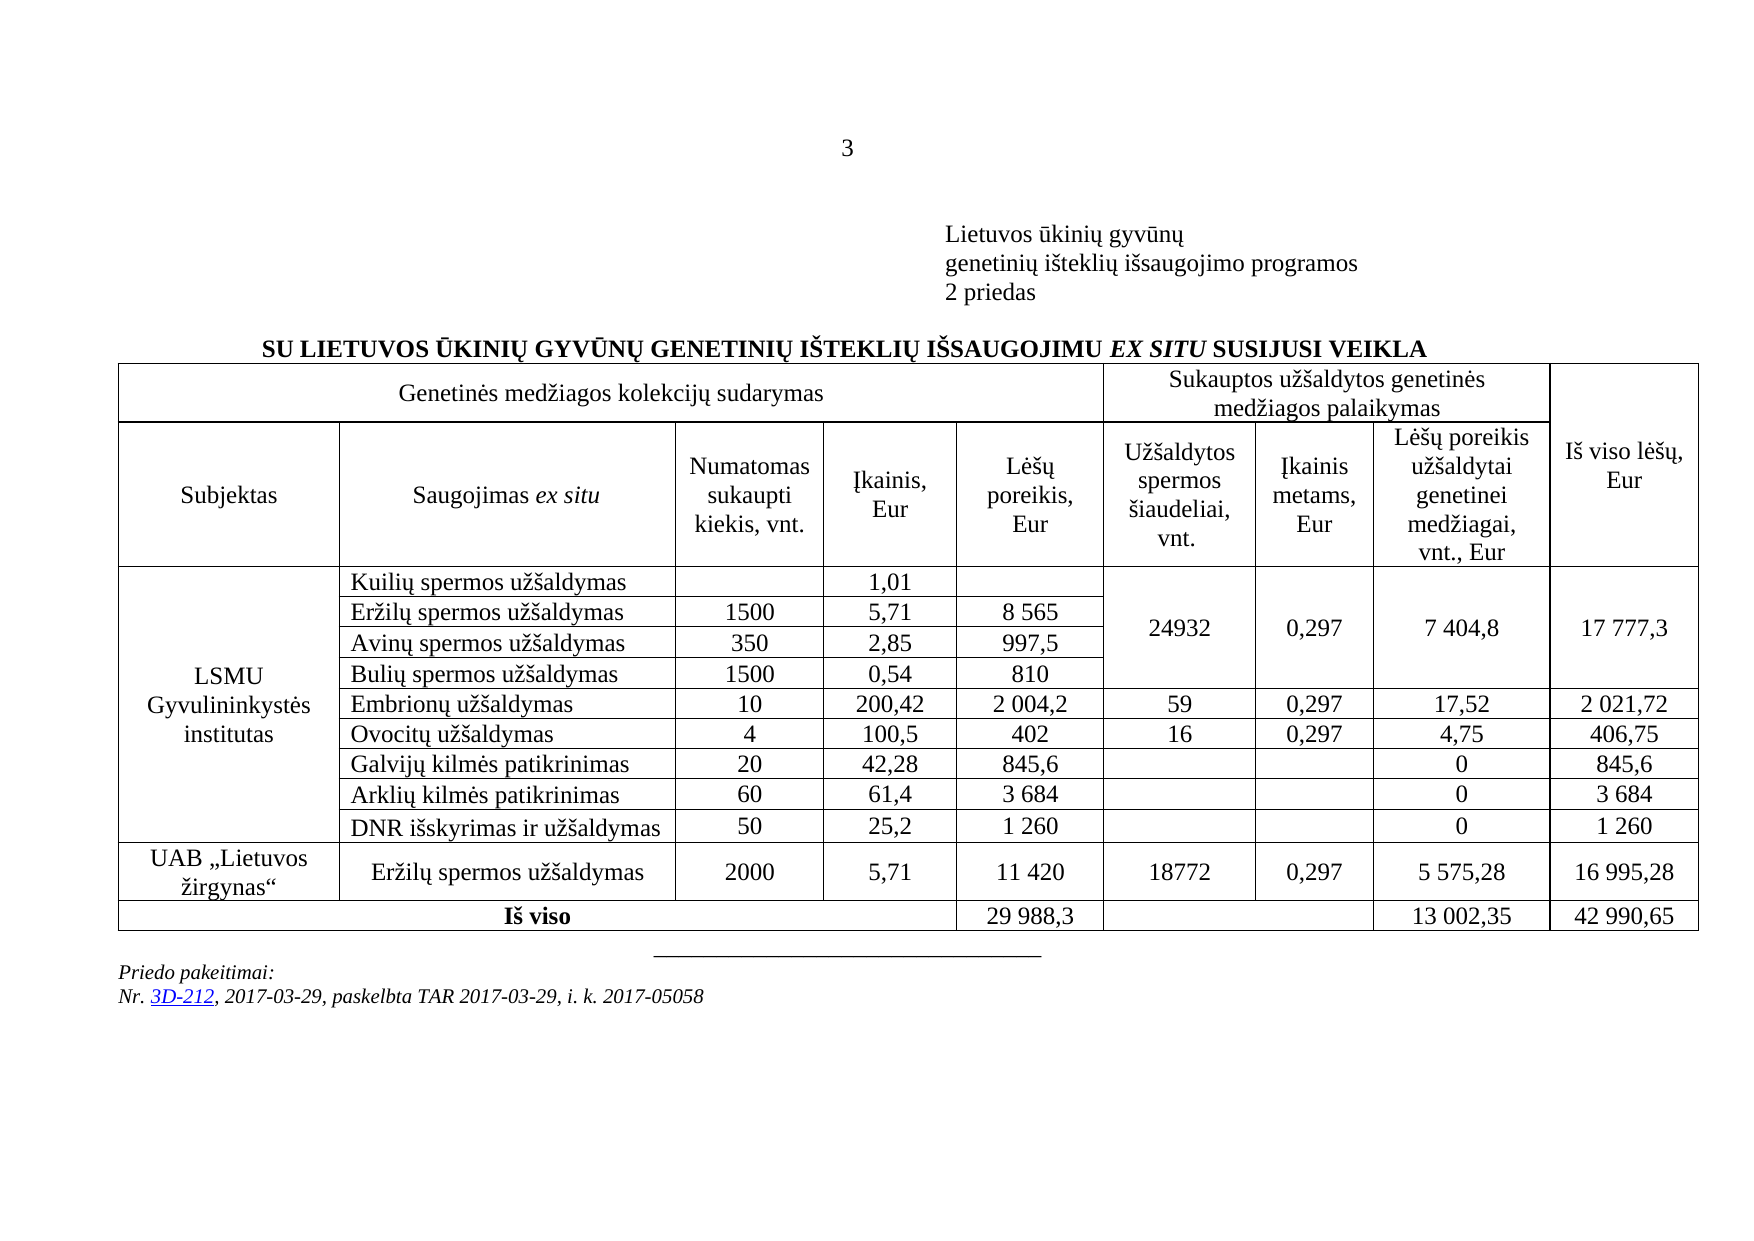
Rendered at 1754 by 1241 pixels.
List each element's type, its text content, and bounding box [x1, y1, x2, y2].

text genetinių išteklių išsaugojimo programos [118, 248, 1577, 277]
text Nr. 3D-212, 2017-03-29, paskelbta TAR 2017-03-29, i. k. 2017-05058 [118, 984, 1577, 1008]
table_cell 402 [957, 719, 1103, 748]
table_cell Numatomas sukaupti kiekis, vnt. [676, 423, 823, 566]
text Priedo pakeitimai: [118, 960, 1577, 984]
table_cell 845,6 [1551, 749, 1698, 778]
table_cell [957, 567, 1103, 596]
table_cell 0 [1374, 749, 1549, 778]
table_cell DNR išskyrimas ir užšaldymas [340, 810, 675, 842]
table_cell Subjektas [119, 423, 339, 566]
table_cell 25,2 [824, 810, 956, 842]
text _______________________________ [118, 931, 1577, 960]
table_cell Lėšų poreikis, Eur [957, 423, 1103, 566]
table_cell [1256, 779, 1373, 809]
table_cell 100,5 [824, 719, 956, 748]
table_cell 8 565 [957, 597, 1103, 626]
text su Lietuvos ūkinių gyvūnų genetinių išteklių išsaugojimu ex situ susijusi Veikla [118, 334, 1577, 363]
table_cell [1104, 810, 1255, 842]
table_cell 1500 [676, 597, 823, 626]
table_cell 1 260 [957, 810, 1103, 842]
table_cell 997,5 [957, 627, 1103, 657]
table_cell LSMU Gyvulininkystės institutas [119, 567, 339, 842]
table_cell 18772 [1104, 843, 1255, 900]
table_cell 0,54 [824, 658, 956, 688]
table_cell 406,75 [1551, 719, 1698, 748]
table_header Iš viso lėšų, Eur [1551, 364, 1698, 566]
table_cell [1104, 779, 1255, 809]
table_cell 7 404,8 [1374, 567, 1549, 688]
table_cell [1256, 749, 1373, 778]
table_cell 61,4 [824, 779, 956, 809]
table_cell Eržilų spermos užšaldymas [340, 597, 675, 626]
table_cell 17,52 [1374, 689, 1549, 718]
table_cell 29 988,3 [957, 901, 1103, 930]
table_header Genetinės medžiagos kolekcijų sudarymas [119, 364, 1103, 421]
table_cell 4,75 [1374, 719, 1549, 748]
table_cell 5,71 [824, 843, 956, 900]
table_cell 3 684 [1551, 779, 1698, 809]
table_cell 200,42 [824, 689, 956, 718]
table_cell 5,71 [824, 597, 956, 626]
table_cell Įkainis metams, Eur [1256, 423, 1373, 566]
table_cell 2,85 [824, 627, 956, 657]
table_header Sukauptos užšaldytos genetinės medžiagos palaikymas [1104, 364, 1549, 421]
table_cell 3 684 [957, 779, 1103, 809]
table_cell 59 [1104, 689, 1255, 718]
table_cell 350 [676, 627, 823, 657]
table_cell 2 004,2 [957, 689, 1103, 718]
table_cell Įkainis, Eur [824, 423, 956, 566]
table_cell Kuilių spermos užšaldymas [340, 567, 675, 596]
table_cell Galvijų kilmės patikrinimas [340, 749, 675, 778]
table_cell Ovocitų užšaldymas [340, 719, 675, 748]
text 2 priedas [118, 277, 1577, 305]
table_cell [1256, 810, 1373, 842]
table_cell 1500 [676, 658, 823, 688]
table_cell Iš viso [119, 901, 956, 930]
table_cell 13 002,35 [1374, 901, 1549, 930]
table_cell 20 [676, 749, 823, 778]
table_cell 17 777,3 [1551, 567, 1698, 688]
table_cell 0,297 [1256, 567, 1373, 688]
table_cell Embrionų užšaldymas [340, 689, 675, 718]
table_cell 845,6 [957, 749, 1103, 778]
table_cell 42,28 [824, 749, 956, 778]
table_cell 810 [957, 658, 1103, 688]
table_cell [1104, 749, 1255, 778]
table_cell Arklių kilmės patikrinimas [340, 779, 675, 809]
table_cell Avinų spermos užšaldymas [340, 627, 675, 657]
table_cell 2 021,72 [1551, 689, 1698, 718]
table_cell 1,01 [824, 567, 956, 596]
table_cell 0 [1374, 810, 1549, 842]
table_cell 10 [676, 689, 823, 718]
table_cell 16 [1104, 719, 1255, 748]
table_cell Lėšų poreikis užšaldytai genetinei medžiagai, vnt., Eur [1374, 423, 1549, 566]
table_cell 42 990,65 [1551, 901, 1698, 930]
table_cell 0,297 [1256, 689, 1373, 718]
table_cell 1 260 [1551, 810, 1698, 842]
table_cell Užšaldytos spermos šiaudeliai, vnt. [1104, 423, 1255, 566]
table_cell Bulių spermos užšaldymas [340, 658, 675, 688]
text Lietuvos ūkinių gyvūnų [118, 219, 1577, 248]
table_cell [676, 567, 823, 596]
table_cell 24932 [1104, 567, 1255, 688]
table_cell Eržilų spermos užšaldymas [340, 843, 675, 900]
table_cell 50 [676, 810, 823, 842]
table_cell [1104, 901, 1373, 930]
table_cell 5 575,28 [1374, 843, 1549, 900]
table_cell UAB „Lietuvos žirgynas“ [119, 843, 339, 900]
table_cell 11 420 [957, 843, 1103, 900]
table_cell 0 [1374, 779, 1549, 809]
table_cell 0,297 [1256, 719, 1373, 748]
table_cell 2000 [676, 843, 823, 900]
table_cell 60 [676, 779, 823, 809]
table_cell Saugojimas ex situ [340, 423, 675, 566]
table_cell 0,297 [1256, 843, 1373, 900]
table_cell 16 995,28 [1551, 843, 1698, 900]
table_cell 4 [676, 719, 823, 748]
